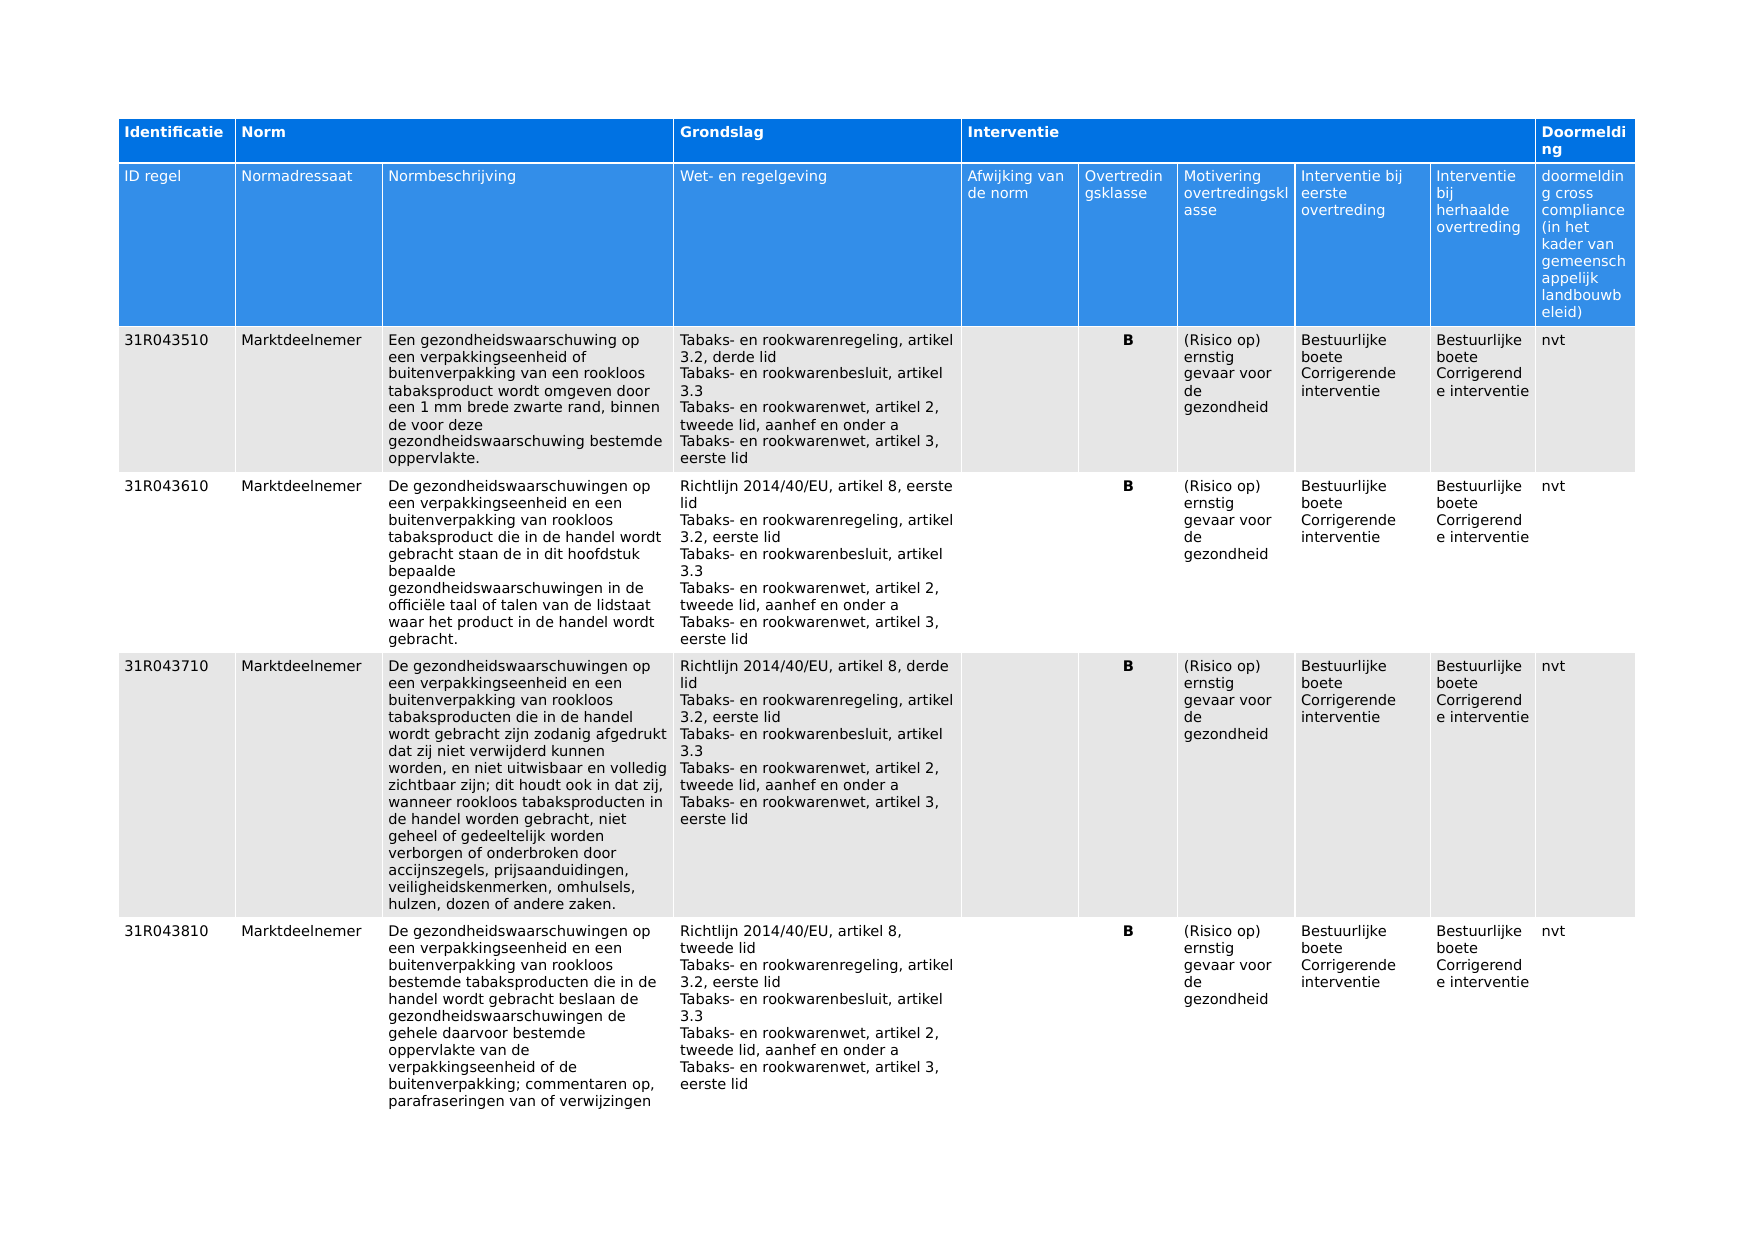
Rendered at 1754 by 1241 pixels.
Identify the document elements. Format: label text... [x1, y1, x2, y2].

table_cell (Risico op) ernstig gevaar voor de gezondheid [1178, 918, 1294, 1114]
table_cell Marktdeelnemer [236, 327, 382, 472]
table_cell Richtlijn 2014/40/EU, artikel 8, eerste lid Tabaks- en rookwarenregeling, artikel 3.2, eerste lid Tabaks- en rookwarenbesluit, artikel 3.3 Tabaks- en rookwarenwet, artikel 2, tweede lid, aanhef en onder a Tabaks- en rookwarenwet, artikel 3, eerste lid [674, 473, 961, 652]
table_cell ID regel [119, 164, 235, 326]
table_cell Wet- en regelgeving [674, 164, 961, 326]
table_cell Bestuurlijke boete Corrigerende interventie [1296, 473, 1430, 652]
table_cell 31R043510 [119, 327, 235, 472]
table_header Identificatie [119, 119, 235, 162]
table_cell [962, 327, 1078, 472]
table_cell B [1079, 473, 1177, 652]
table_cell [962, 473, 1078, 652]
table_cell Tabaks- en rookwarenregeling, artikel 3.2, derde lid Tabaks- en rookwarenbesluit, artikel 3.3 Tabaks- en rookwarenwet, artikel 2, tweede lid, aanhef en onder a Tabaks- en rookwarenwet, artikel 3, eerste lid [674, 327, 961, 472]
table_header Norm [236, 119, 673, 162]
table_cell [962, 918, 1078, 1114]
table_cell [962, 653, 1078, 917]
table_cell Normadressaat [236, 164, 382, 326]
table_cell 31R043610 [119, 473, 235, 652]
table_cell Bestuurlijke boete Corrigerende interventie [1431, 327, 1535, 472]
table_cell Motivering overtredingsklasse [1178, 164, 1294, 326]
table_cell Bestuurlijke boete Corrigerende interventie [1431, 473, 1535, 652]
table_cell Richtlijn 2014/40/EU, artikel 8, tweede lid Tabaks- en rookwarenregeling, artikel 3.2, eerste lid Tabaks- en rookwarenbesluit, artikel 3.3 Tabaks- en rookwarenwet, artikel 2, tweede lid, aanhef en onder a Tabaks- en rookwarenwet, artikel 3, eerste lid [674, 918, 961, 1114]
table_cell 31R043810 [119, 918, 235, 1114]
table_cell Bestuurlijke boete Corrigerende interventie [1431, 918, 1535, 1114]
table_cell (Risico op) ernstig gevaar voor de gezondheid [1178, 653, 1294, 917]
table_cell Overtredingsklasse [1079, 164, 1177, 326]
table_cell nvt [1536, 653, 1635, 917]
table_cell Marktdeelnemer [236, 918, 382, 1114]
table_cell Marktdeelnemer [236, 653, 382, 917]
table_cell (Risico op) ernstig gevaar voor de gezondheid [1178, 473, 1294, 652]
table_cell Een gezondheidswaarschuwing op een verpakkingseenheid of buitenverpakking van een rookloos tabaksproduct wordt omgeven door een 1 mm brede zwarte rand, binnen de voor deze gezondheidswaarschuwing bestemde oppervlakte. [383, 327, 673, 472]
table_cell Afwijking van de norm [962, 164, 1078, 326]
table_cell Bestuurlijke boete Corrigerende interventie [1296, 327, 1430, 472]
table_cell nvt [1536, 473, 1635, 652]
table_cell doormelding cross compliance (in het kader van gemeenschappelijk landbouwbeleid) [1536, 164, 1635, 326]
table_cell De gezondheidswaarschuwingen op een verpakkingseenheid en een buitenverpakking van rookloos tabaksproducten die in de handel wordt gebracht zijn zodanig afgedrukt dat zij niet verwijderd kunnen worden, en niet uitwisbaar en volledig zichtbaar zijn; dit houdt ook in dat zij, wanneer rookloos tabaksproducten in de handel worden gebracht, niet geheel of gedeeltelijk worden verborgen of onderbroken door accijnszegels, prijsaanduidingen, veiligheidskenmerken, omhulsels, hulzen, dozen of andere zaken. [383, 653, 673, 917]
table_cell Bestuurlijke boete Corrigerende interventie [1431, 653, 1535, 917]
table_cell Marktdeelnemer [236, 473, 382, 652]
table_cell Normbeschrijving [383, 164, 673, 326]
table_cell B [1079, 327, 1177, 472]
table_cell (Risico op) ernstig gevaar voor de gezondheid [1178, 327, 1294, 472]
table_cell Interventie bij herhaalde overtreding [1431, 164, 1535, 326]
table_header Doormelding [1536, 119, 1635, 162]
table_cell Richtlijn 2014/40/EU, artikel 8, derde lid Tabaks- en rookwarenregeling, artikel 3.2, eerste lid Tabaks- en rookwarenbesluit, artikel 3.3 Tabaks- en rookwarenwet, artikel 2, tweede lid, aanhef en onder a Tabaks- en rookwarenwet, artikel 3, eerste lid [674, 653, 961, 917]
table_header Interventie [962, 119, 1535, 162]
table_cell Bestuurlijke boete Corrigerende interventie [1296, 918, 1430, 1114]
table_header Grondslag [674, 119, 961, 162]
table_cell Bestuurlijke boete Corrigerende interventie [1296, 653, 1430, 917]
table_cell Interventie bij eerste overtreding [1296, 164, 1430, 326]
table_cell 31R043710 [119, 653, 235, 917]
table_cell B [1079, 918, 1177, 1114]
table_cell De gezondheidswaarschuwingen op een verpakkingseenheid en een buitenverpakking van rookloos bestemde tabaksproducten die in de handel wordt gebracht beslaan de gezondheidswaarschuwingen de gehele daarvoor bestemde oppervlakte van de verpakkingseenheid of de buitenverpakking; commentaren op, parafraseringen van of verwijzingen [383, 918, 673, 1114]
table_cell nvt [1536, 327, 1635, 472]
table_cell De gezondheidswaarschuwingen op een verpakkingseenheid en een buitenverpakking van rookloos tabaksproduct die in de handel wordt gebracht staan de in dit hoofdstuk bepaalde gezondheidswaarschuwingen in de officiële taal of talen van de lidstaat waar het product in de handel wordt gebracht. [383, 473, 673, 652]
table_cell nvt [1536, 918, 1635, 1114]
table_cell B [1079, 653, 1177, 917]
